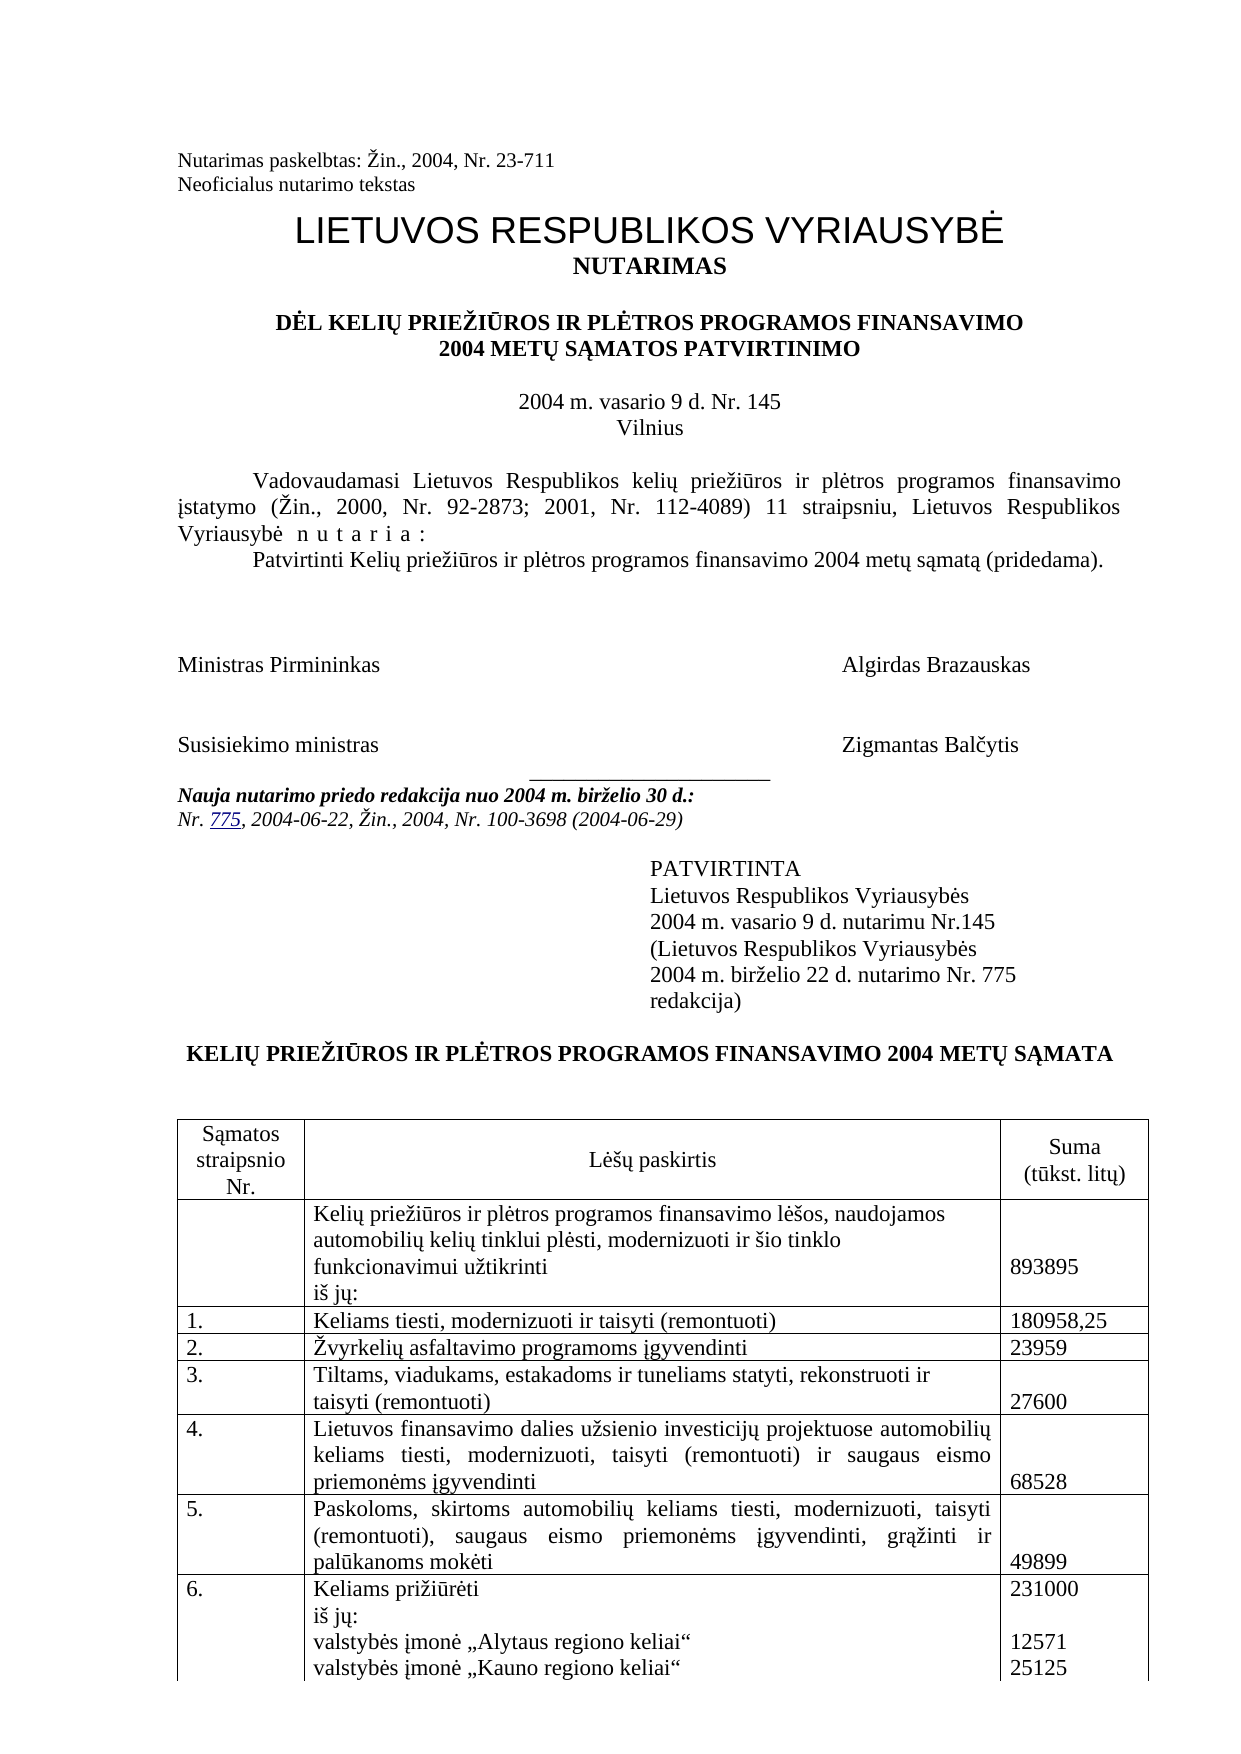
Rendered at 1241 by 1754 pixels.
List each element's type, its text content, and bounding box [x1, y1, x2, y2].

subtitle Lietuvos Respublikos Vyriausybė [177, 208, 1122, 251]
table_cell iš jų: [305, 1602, 1000, 1628]
text redakcija) [650, 987, 1122, 1014]
table_cell Žvyrkelių asfaltavimo programoms įgyvendinti [305, 1334, 1000, 1360]
table_cell 180958,25 [1001, 1307, 1148, 1333]
table_header Lėšų paskirtis [305, 1120, 1000, 1199]
table_cell 23959 [1001, 1334, 1148, 1360]
text NUTARIMAS [177, 251, 1122, 280]
text Nutarimas paskelbtas: Žin., 2004, Nr. 23-711 [177, 148, 1122, 172]
table_cell 6. [178, 1575, 304, 1602]
text Lietuvos Respublikos Vyriausybės [650, 882, 1122, 908]
table_cell 893895 [1001, 1200, 1148, 1306]
table_cell 2. [178, 1334, 304, 1360]
text Nauja nutarimo priedo redakcija nuo 2004 m. birželio 30 d.: [177, 783, 1122, 807]
table_cell 12571 [1001, 1628, 1148, 1654]
text Patvirtinti Kelių priežiūros ir plėtros programos finansavimo 2004 metų sąmatą (pridedama). [177, 546, 1122, 572]
table_cell 1. [178, 1307, 304, 1333]
subtitle KELIŲ PRIEŽIŪROS IR PLĖTROS PROGRAMOS FINANSAVIMO 2004 METŲ SĄMATA [177, 1040, 1122, 1066]
text 2004 m. vasario 9 d. nutarimu Nr.145 [650, 908, 1122, 934]
table_cell 27600 [1001, 1361, 1148, 1414]
table_cell Keliams tiesti, modernizuoti ir taisyti (remontuoti) [305, 1307, 1000, 1333]
table_cell Kelių priežiūros ir plėtros programos finansavimo lėšos, naudojamos automobilių kelių tinklui plėsti, modernizuoti ir šio tinklo funkcionavimui užtikrinti iš jų: [305, 1200, 1000, 1306]
text Ministras Pirmininkas Algirdas Brazauskas [177, 652, 1122, 678]
subtitle DĖL kelių priežiūros ir plėtros programos finansavimo 2004 metų sąmatos patvirtinimo [177, 309, 1122, 362]
text (Lietuvos Respublikos Vyriausybės [650, 934, 1122, 961]
table_cell [178, 1602, 304, 1628]
table_cell 231000 [1001, 1575, 1148, 1602]
table_cell 3. [178, 1361, 304, 1414]
text Susisiekimo ministras Zigmantas Balčytis [177, 731, 1122, 757]
text 2004 m. birželio 22 d. nutarimo Nr. 775 [650, 961, 1122, 987]
table_cell valstybės įmonė „Kauno regiono keliai“ [305, 1655, 1000, 1681]
table_cell 49899 [1001, 1495, 1148, 1574]
table_cell 68528 [1001, 1415, 1148, 1494]
text Vilnius [177, 414, 1122, 441]
table_cell valstybės įmonė „Alytaus regiono keliai“ [305, 1628, 1000, 1654]
text Vadovaudamasi Lietuvos Respublikos kelių priežiūros ir plėtros programos finansavimo įstatymo (Žin., 2000, Nr. 92-2873; 2001, Nr. 112-4089) 11 straipsniu, Lietuvos Respublikos Vyriausybė nutaria: [177, 467, 1122, 546]
text Nr. 775, 2004-06-22, Žin., 2004, Nr. 100-3698 (2004-06-29) [177, 807, 1122, 831]
text Neoficialus nutarimo tekstas [177, 172, 1122, 196]
text 2004 m. vasario 9 d. Nr. 145 [177, 388, 1122, 414]
table_cell [178, 1628, 304, 1654]
table_cell Tiltams, viadukams, estakadoms ir tuneliams statyti, rekonstruoti ir taisyti (remontuoti) [305, 1361, 1000, 1414]
text PATVIRTINTA [650, 856, 1122, 882]
table_cell 4. [178, 1415, 304, 1494]
text _____________________ [177, 757, 1122, 783]
table_cell 25125 [1001, 1655, 1148, 1681]
table_header Sąmatos straipsnio Nr. [178, 1120, 304, 1199]
table_cell Lietuvos finansavimo dalies užsienio investicijų projektuose automobilių keliams tiesti, modernizuoti, taisyti (remontuoti) ir saugaus eismo priemonėms įgyvendinti [305, 1415, 1000, 1494]
table_cell [178, 1200, 304, 1306]
table_cell Paskoloms, skirtoms automobilių keliams tiesti, modernizuoti, taisyti (remontuoti), saugaus eismo priemonėms įgyvendinti, grąžinti ir palūkanoms mokėti [305, 1495, 1000, 1574]
table_header Suma (tūkst. litų) [1001, 1120, 1148, 1199]
table_cell 5. [178, 1495, 304, 1574]
table_cell Keliams prižiūrėti [305, 1575, 1000, 1602]
table_cell [178, 1655, 304, 1681]
table_cell [1001, 1602, 1148, 1628]
